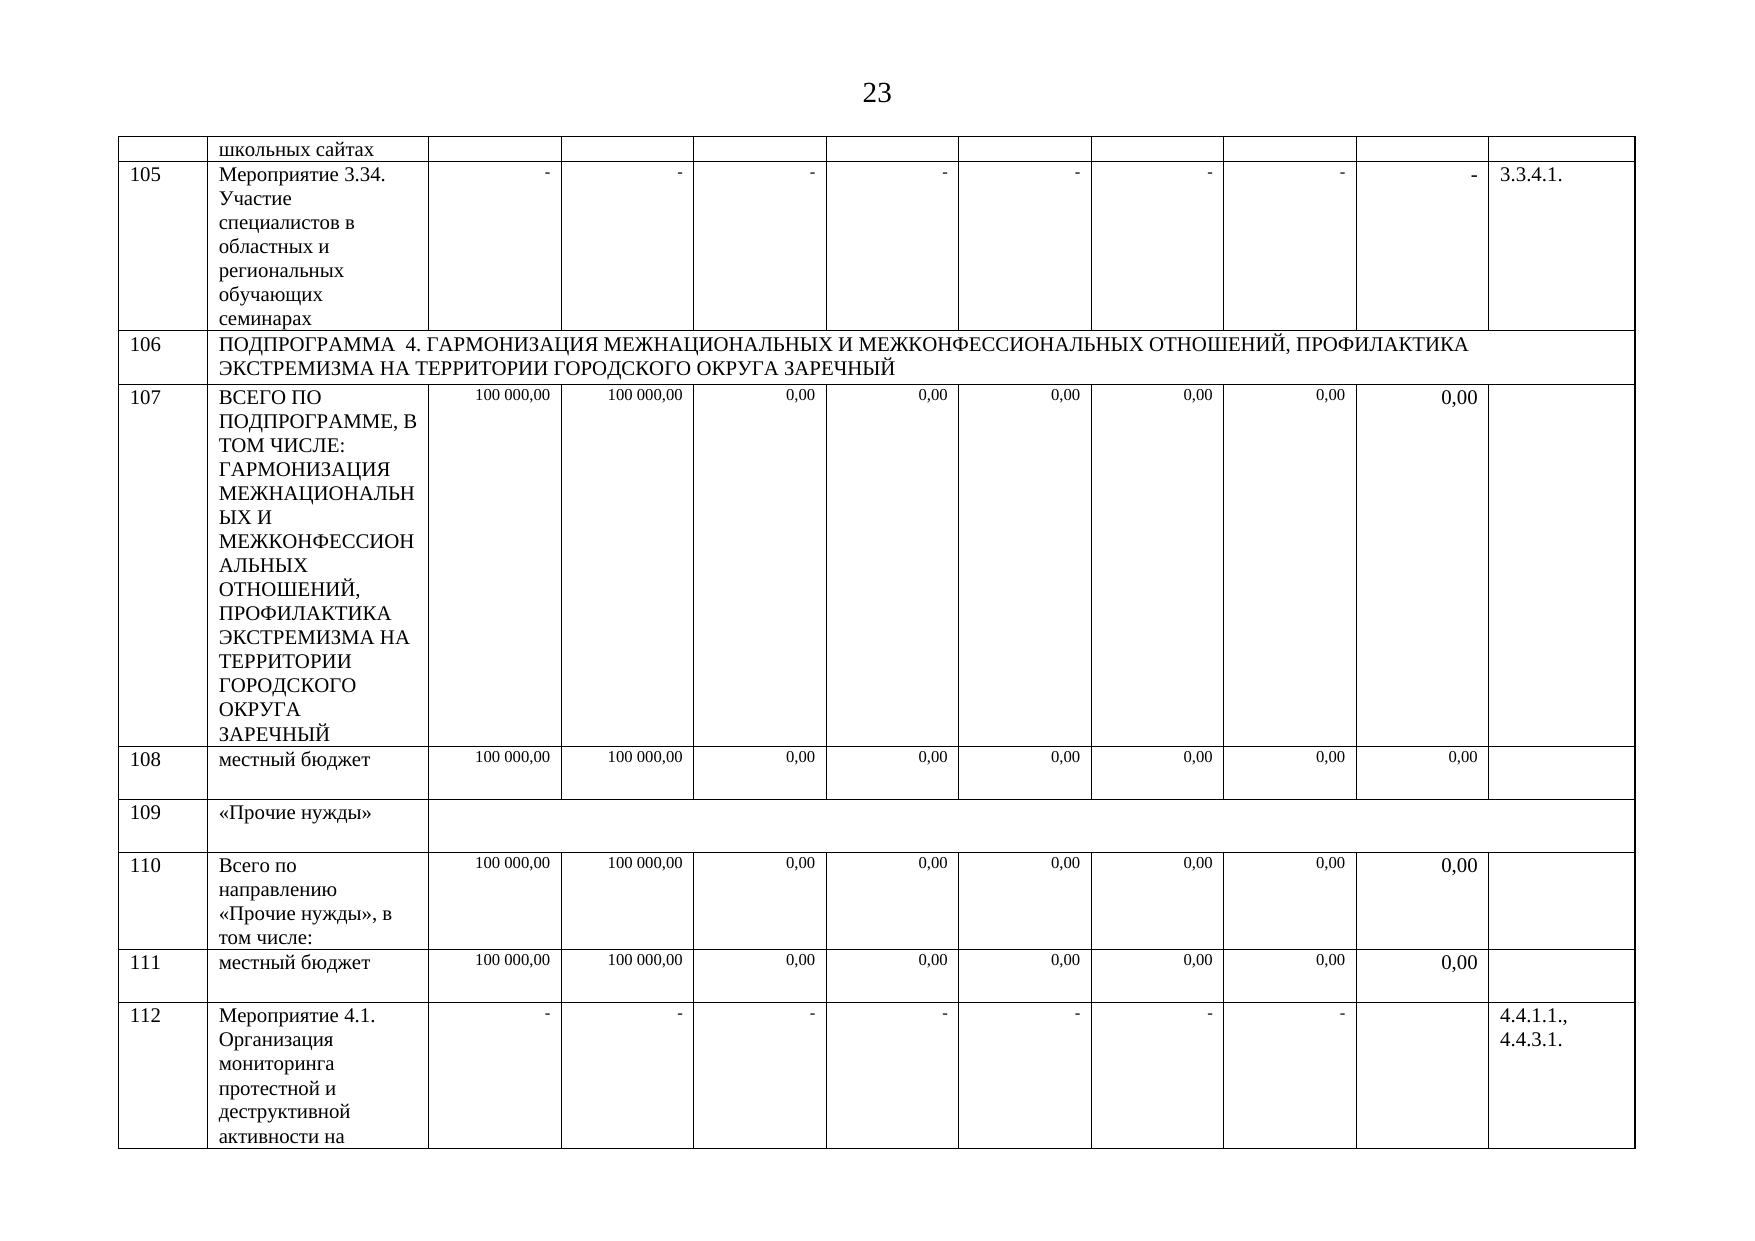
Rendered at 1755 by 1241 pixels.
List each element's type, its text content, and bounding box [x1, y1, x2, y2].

table_cell 110 [119, 853, 207, 949]
table_cell - [562, 1003, 693, 1148]
table_cell Мероприятие 4.1. Организация мониторинга протестной и деструктивной активности на [208, 1003, 428, 1148]
table_cell 0,00 [1224, 853, 1356, 949]
table_cell - [429, 1003, 561, 1148]
table_cell - [959, 137, 1091, 161]
table_cell 0,00 [959, 853, 1091, 949]
table_cell - [562, 162, 693, 330]
table_cell - [694, 1003, 826, 1148]
table_cell 0,00 [1357, 950, 1488, 1002]
table_cell - [1224, 1003, 1356, 1148]
table_cell 0,00 [1357, 747, 1488, 799]
table_cell 100 000,00 [429, 747, 561, 799]
table_cell ПОДПРОГРАММА 4. ГАРМОНИЗАЦИЯ МЕЖНАЦИОНАЛЬНЫХ И МЕЖКОНФЕССИОНАЛЬНЫХ ОТНОШЕНИЙ, ПРОФИЛАКТИКА ЭКСТРЕМИЗМА НА ТЕРРИТОРИИ ГОРОДСКОГО ОКРУГА ЗАРЕЧНЫЙ [208, 331, 1634, 383]
table_cell 0,00 [959, 950, 1091, 1002]
table_cell - [1092, 162, 1223, 330]
table_cell местный бюджет [208, 747, 428, 799]
table_cell - [1357, 162, 1488, 330]
table_cell [1357, 1003, 1488, 1148]
table_cell 0,00 [1224, 747, 1356, 799]
table_cell [1489, 950, 1634, 1002]
table_cell - [1224, 162, 1356, 330]
table_cell 0,00 [1092, 747, 1223, 799]
table_cell 0,00 [1357, 385, 1488, 746]
table_cell 100 000,00 [429, 853, 561, 949]
table_cell 0,00 [827, 853, 958, 949]
table_cell - [694, 137, 826, 161]
table_cell - [429, 162, 561, 330]
table_cell 3.3.4.1. [1489, 162, 1634, 330]
table_cell 100 000,00 [562, 385, 693, 746]
table_cell [1489, 747, 1634, 799]
table_cell - [1092, 137, 1223, 161]
table_cell 0,00 [1092, 853, 1223, 949]
table_cell 100 000,00 [429, 950, 561, 1002]
table_cell 0,00 [827, 385, 958, 746]
table_cell 0,00 [1092, 950, 1223, 1002]
table_cell - [1357, 137, 1488, 161]
table_cell 108 [119, 747, 207, 799]
table_cell [1489, 853, 1634, 949]
table_cell [119, 137, 207, 161]
table_cell [1489, 385, 1634, 746]
table_cell школьных сайтах [208, 137, 428, 161]
table_cell Мероприятие 3.34. Участие специалистов в областных и региональных обучающих семинарах [208, 162, 428, 330]
table_cell 0,00 [694, 747, 826, 799]
table_cell 0,00 [1357, 853, 1488, 949]
table_cell 4.4.1.1., 4.4.3.1. [1489, 1003, 1634, 1148]
table_cell - [827, 137, 958, 161]
table_cell [1489, 137, 1634, 161]
table_cell 0,00 [827, 950, 958, 1002]
table_cell 107 [119, 385, 207, 746]
table_cell 111 [119, 950, 207, 1002]
table_cell - [1092, 1003, 1223, 1148]
table_cell 0,00 [1224, 950, 1356, 1002]
table_cell 100 000,00 [562, 853, 693, 949]
table_cell ВСЕГО ПО ПОДПРОГРАММЕ, В ТОМ ЧИСЛЕ: ГАРМОНИЗАЦИЯ МЕЖНАЦИОНАЛЬНЫХ И МЕЖКОНФЕССИОНАЛЬНЫХ ОТНОШЕНИЙ, ПРОФИЛАКТИКА ЭКСТРЕМИЗМА НА ТЕРРИТОРИИ ГОРОДСКОГО ОКРУГА ЗАРЕЧНЫЙ [208, 385, 428, 746]
table_cell - [959, 162, 1091, 330]
table_cell 106 [119, 331, 207, 383]
table_cell 105 [119, 162, 207, 330]
table_cell 100 000,00 [429, 385, 561, 746]
table_cell 109 [119, 800, 207, 852]
table_cell - [694, 162, 826, 330]
table_cell 0,00 [1092, 385, 1223, 746]
table_cell 0,00 [827, 747, 958, 799]
table_cell - [429, 137, 561, 161]
table_cell - [1224, 137, 1356, 161]
table_cell Всего по направлению «Прочие нужды», в том числе: [208, 853, 428, 949]
table_cell «Прочие нужды» [208, 800, 428, 852]
table_cell 0,00 [959, 385, 1091, 746]
table_cell 100 000,00 [562, 747, 693, 799]
table_cell 0,00 [694, 853, 826, 949]
table_cell 100 000,00 [562, 950, 693, 1002]
table_cell 0,00 [1224, 385, 1356, 746]
table_cell - [562, 137, 693, 161]
table_cell 0,00 [694, 950, 826, 1002]
table_cell - [827, 1003, 958, 1148]
table_cell - [959, 1003, 1091, 1148]
table_cell 0,00 [694, 385, 826, 746]
table_cell 0,00 [959, 747, 1091, 799]
table_cell 112 [119, 1003, 207, 1148]
table_cell местный бюджет [208, 950, 428, 1002]
table_cell [429, 800, 1634, 852]
table_cell - [827, 162, 958, 330]
